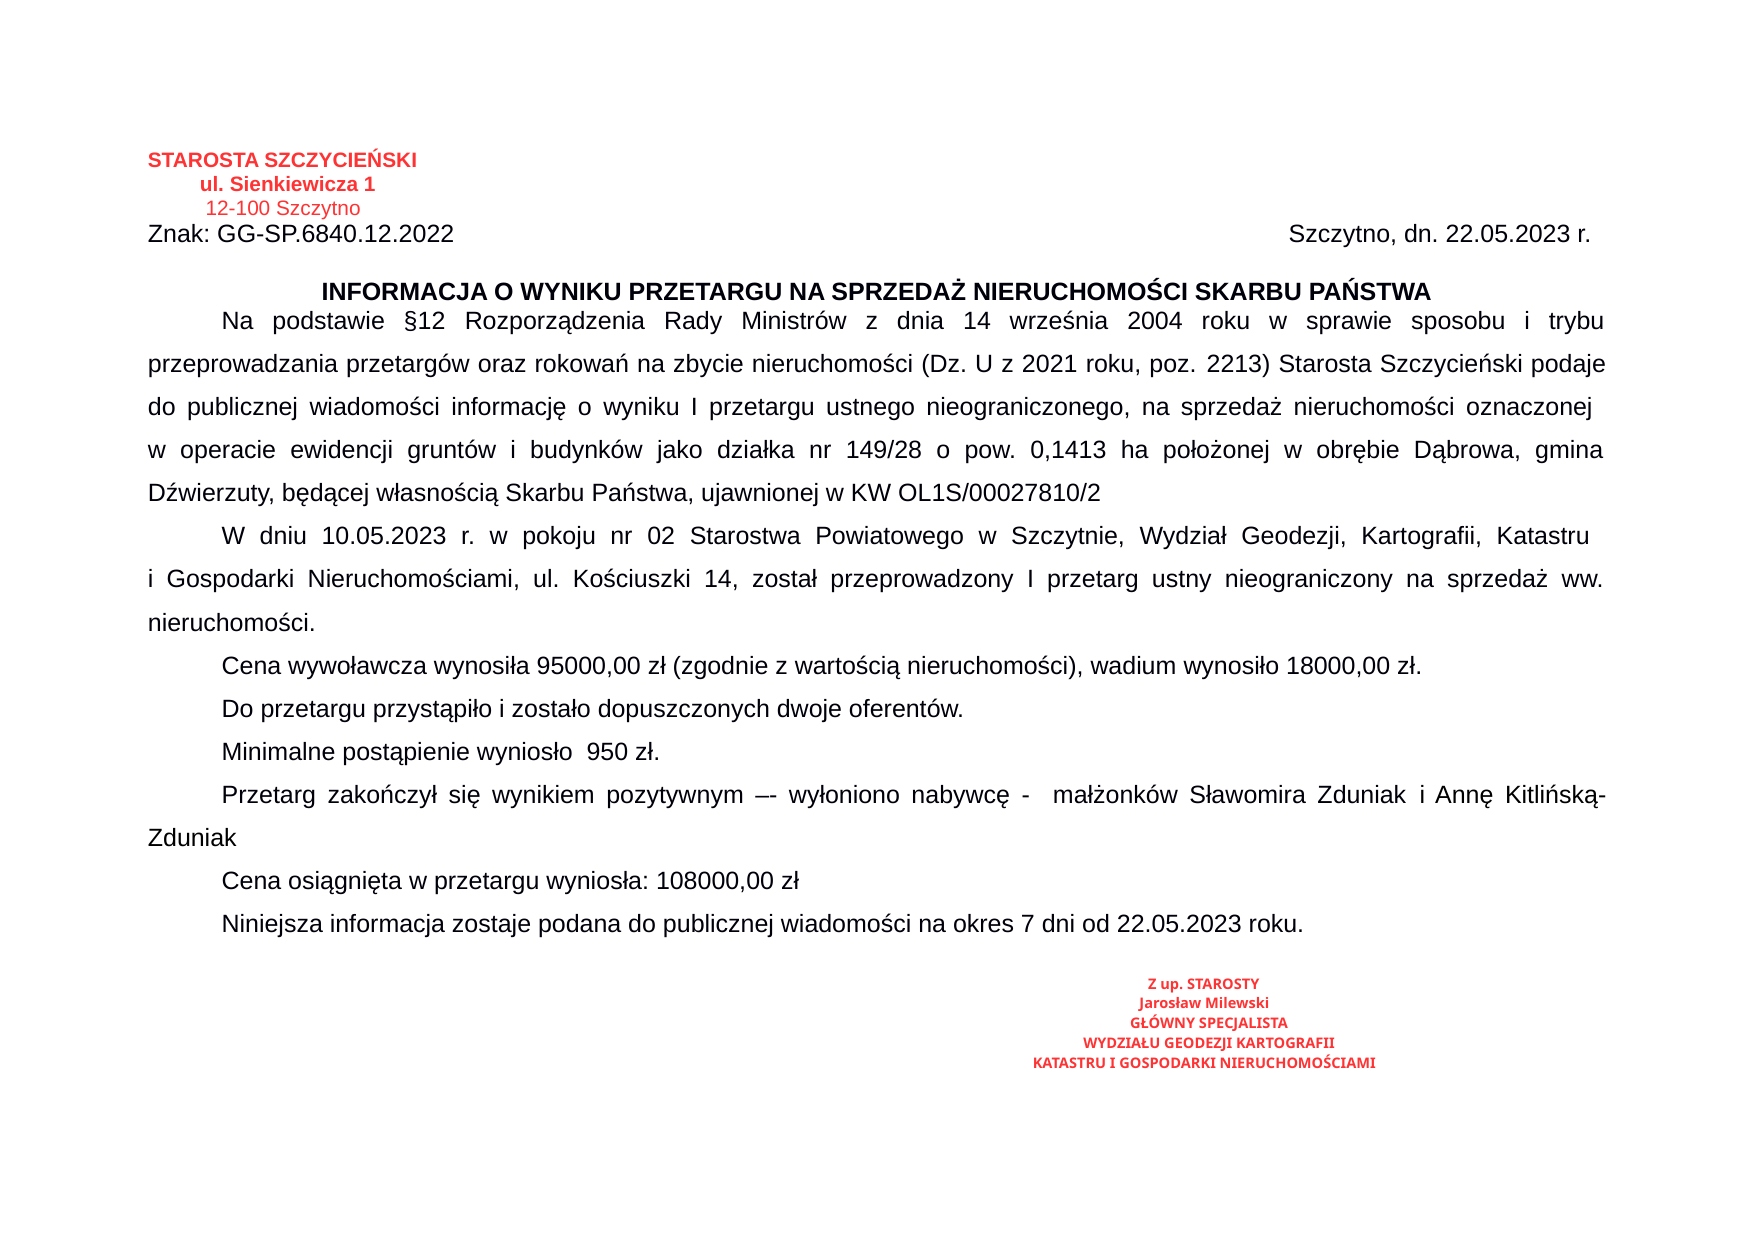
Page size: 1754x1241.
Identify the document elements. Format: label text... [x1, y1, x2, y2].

text INFORMACJA O WYNIKU PRZETARGU NA SPRZEDAŻ NIERUCHOMOŚCI SKARBU PAŃSTWA [148, 277, 1606, 306]
text Znak: GG-SP.6840.12.2022 Szczytno, dn. 22.05.2023 r. [148, 219, 1606, 248]
text STAROSTA SZCZYCIEŃSKI [148, 148, 1606, 172]
text ul. Sienkiewicza 1 [148, 172, 1606, 196]
text Cena osiągnięta w przetargu wyniosła: 108000,00 zł [148, 866, 1606, 895]
text Z up. STAROSTY [148, 973, 1606, 993]
text Przetarg zakończył się wynikiem pozytywnym –- wyłoniono nabywcę - małżonków Sławomira Zduniak i Annę Kitlińską-Zduniak [148, 780, 1606, 852]
text WYDZIAŁU GEODEZJI KARTOGRAFII [148, 1033, 1606, 1053]
text Niniejsza informacja zostaje podana do publicznej wiadomości na okres 7 dni od 22.05.2023 roku. [148, 909, 1606, 938]
text Cena wywoławcza wynosiła 95000,00 zł (zgodnie z wartością nieruchomości), wadium wynosiło 18000,00 zł. [148, 651, 1606, 679]
text 12-100 Szczytno [148, 196, 1606, 219]
text Jarosław Milewski [148, 993, 1606, 1013]
text Na podstawie §12 Rozporządzenia Rady Ministrów z dnia 14 września 2004 roku w sprawie sposobu i trybu przeprowadzania przetargów oraz rokowań na zbycie nieruchomości (Dz. U z 2021 roku, poz. 2213) Starosta Szczycieński podaje do publicznej wiadomości informację o wyniku I przetargu ustnego nieograniczonego, na sprzedaż nieruchomości oznaczonej w operacie ewidencji gruntów i budynków jako działka nr 149/28 o pow. 0,1413 ha położonej w obrębie Dąbrowa, gmina Dźwierzuty, będącej własnością Skarbu Państwa, ujawnionej w KW OL1S/00027810/2 [148, 306, 1606, 507]
text KATASTRU I GOSPODARKI NIERUCHOMOŚCIAMI [148, 1053, 1606, 1073]
text W dniu 10.05.2023 r. w pokoju nr 02 Starostwa Powiatowego w Szczytnie, Wydział Geodezji, Kartografii, Katastru i Gospodarki Nieruchomościami, ul. Kościuszki 14, został przeprowadzony I przetarg ustny nieograniczony na sprzedaż ww. nieruchomości. [148, 521, 1606, 636]
text GŁÓWNY SPECJALISTA [148, 1013, 1606, 1033]
text Minimalne postąpienie wyniosło 950 zł. [148, 737, 1606, 766]
text Do przetargu przystąpiło i zostało dopuszczonych dwoje oferentów. [148, 694, 1606, 723]
